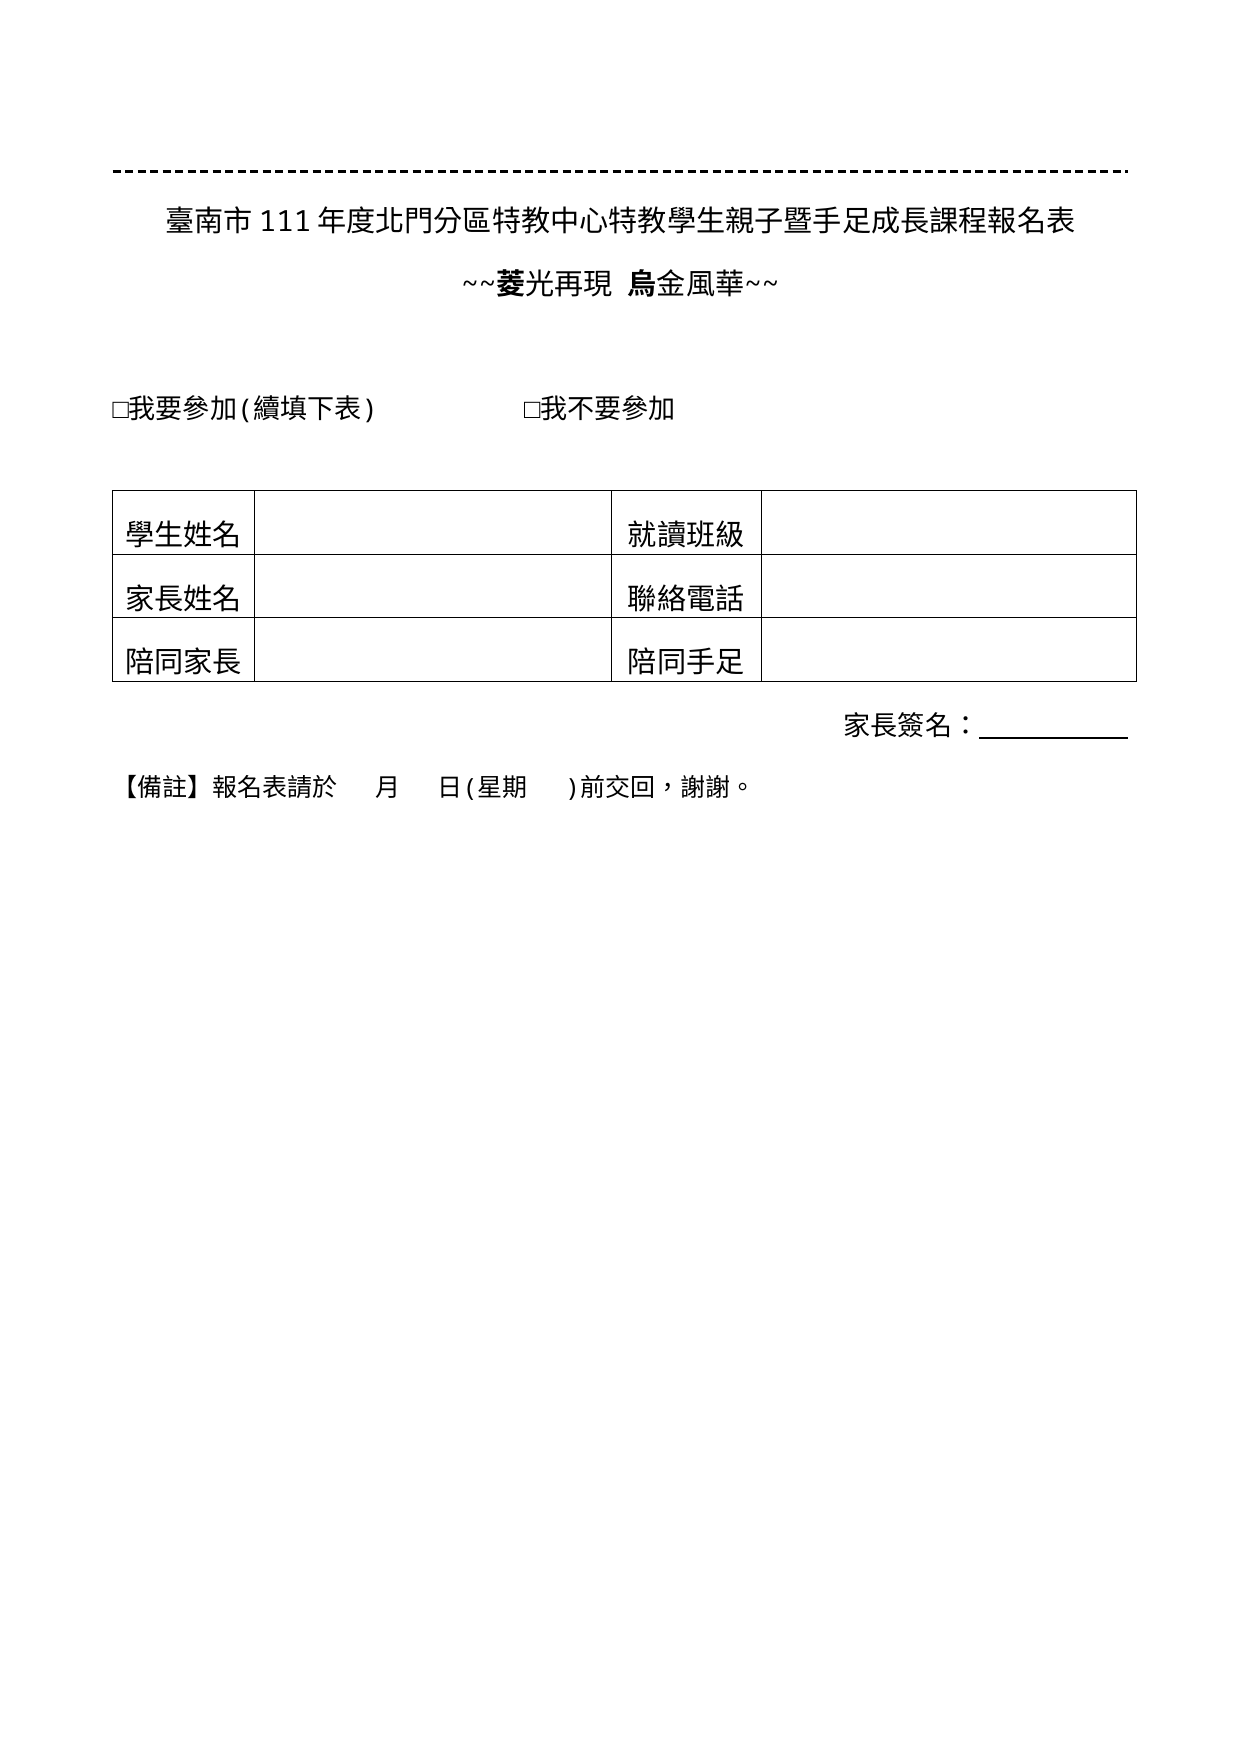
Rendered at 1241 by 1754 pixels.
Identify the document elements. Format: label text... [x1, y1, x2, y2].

table_cell 陪同家長 [113, 618, 254, 681]
text 【備註】報名表請於 月 日(星期 )前交回，謝謝。 [112, 744, 1128, 807]
table_header 就讀班級 [612, 491, 761, 554]
table_cell [255, 618, 611, 681]
table_header [255, 491, 611, 554]
table_cell 陪同手足 [612, 618, 761, 681]
text 家長簽名： [112, 682, 1128, 744]
table_cell [255, 555, 611, 617]
table_header 學生姓名 [113, 491, 254, 554]
table_cell 家長姓名 [113, 555, 254, 617]
table_cell [762, 555, 1136, 617]
text □我要參加(續填下表) □我不要參加 [112, 365, 1128, 428]
text ~~菱光再現 烏金風華~~ [112, 240, 1128, 303]
table_cell [762, 618, 1136, 681]
table_cell 聯絡電話 [612, 555, 761, 617]
table_header [762, 491, 1136, 554]
text 臺南市111年度北門分區特教中心特教學生親子暨手足成長課程報名表 [112, 178, 1128, 240]
